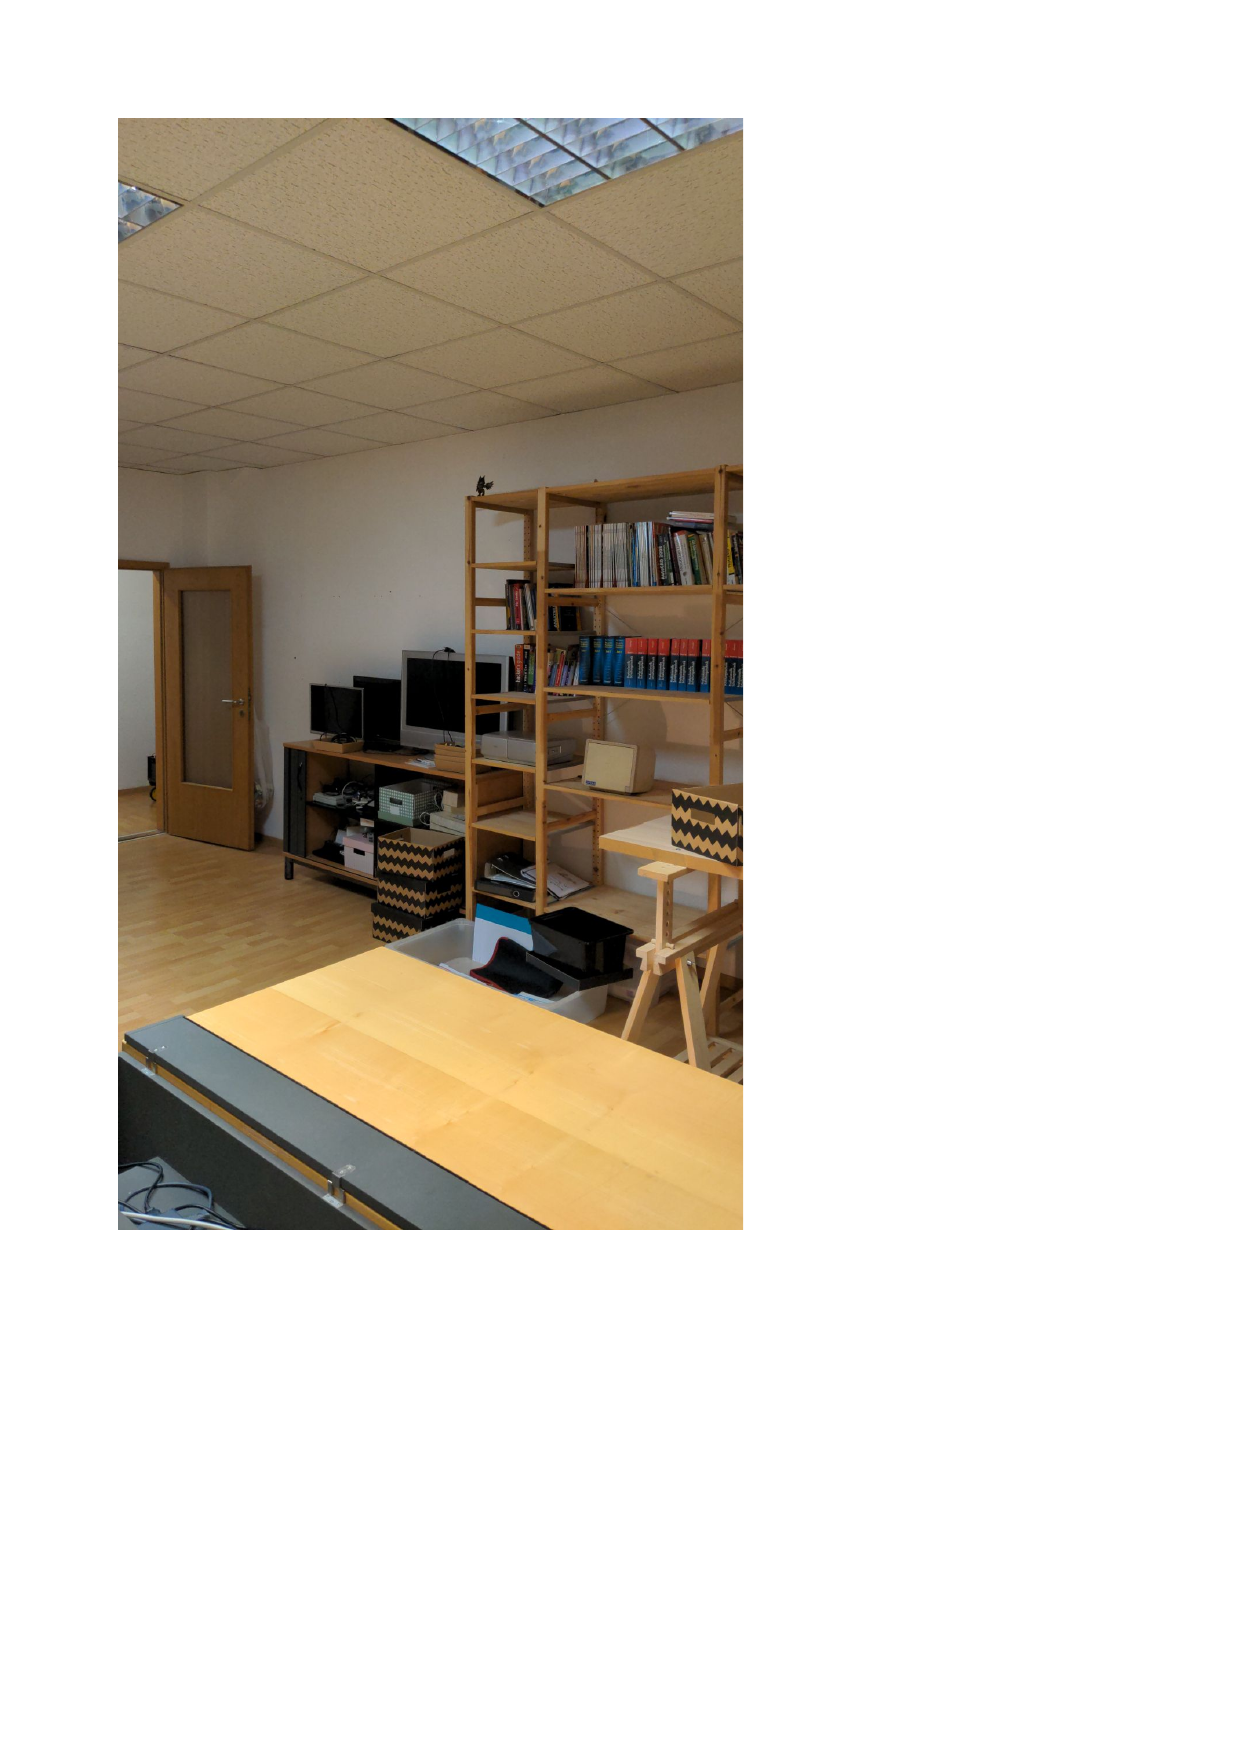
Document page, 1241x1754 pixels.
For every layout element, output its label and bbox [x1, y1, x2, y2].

picture [118, 118, 744, 1230]
